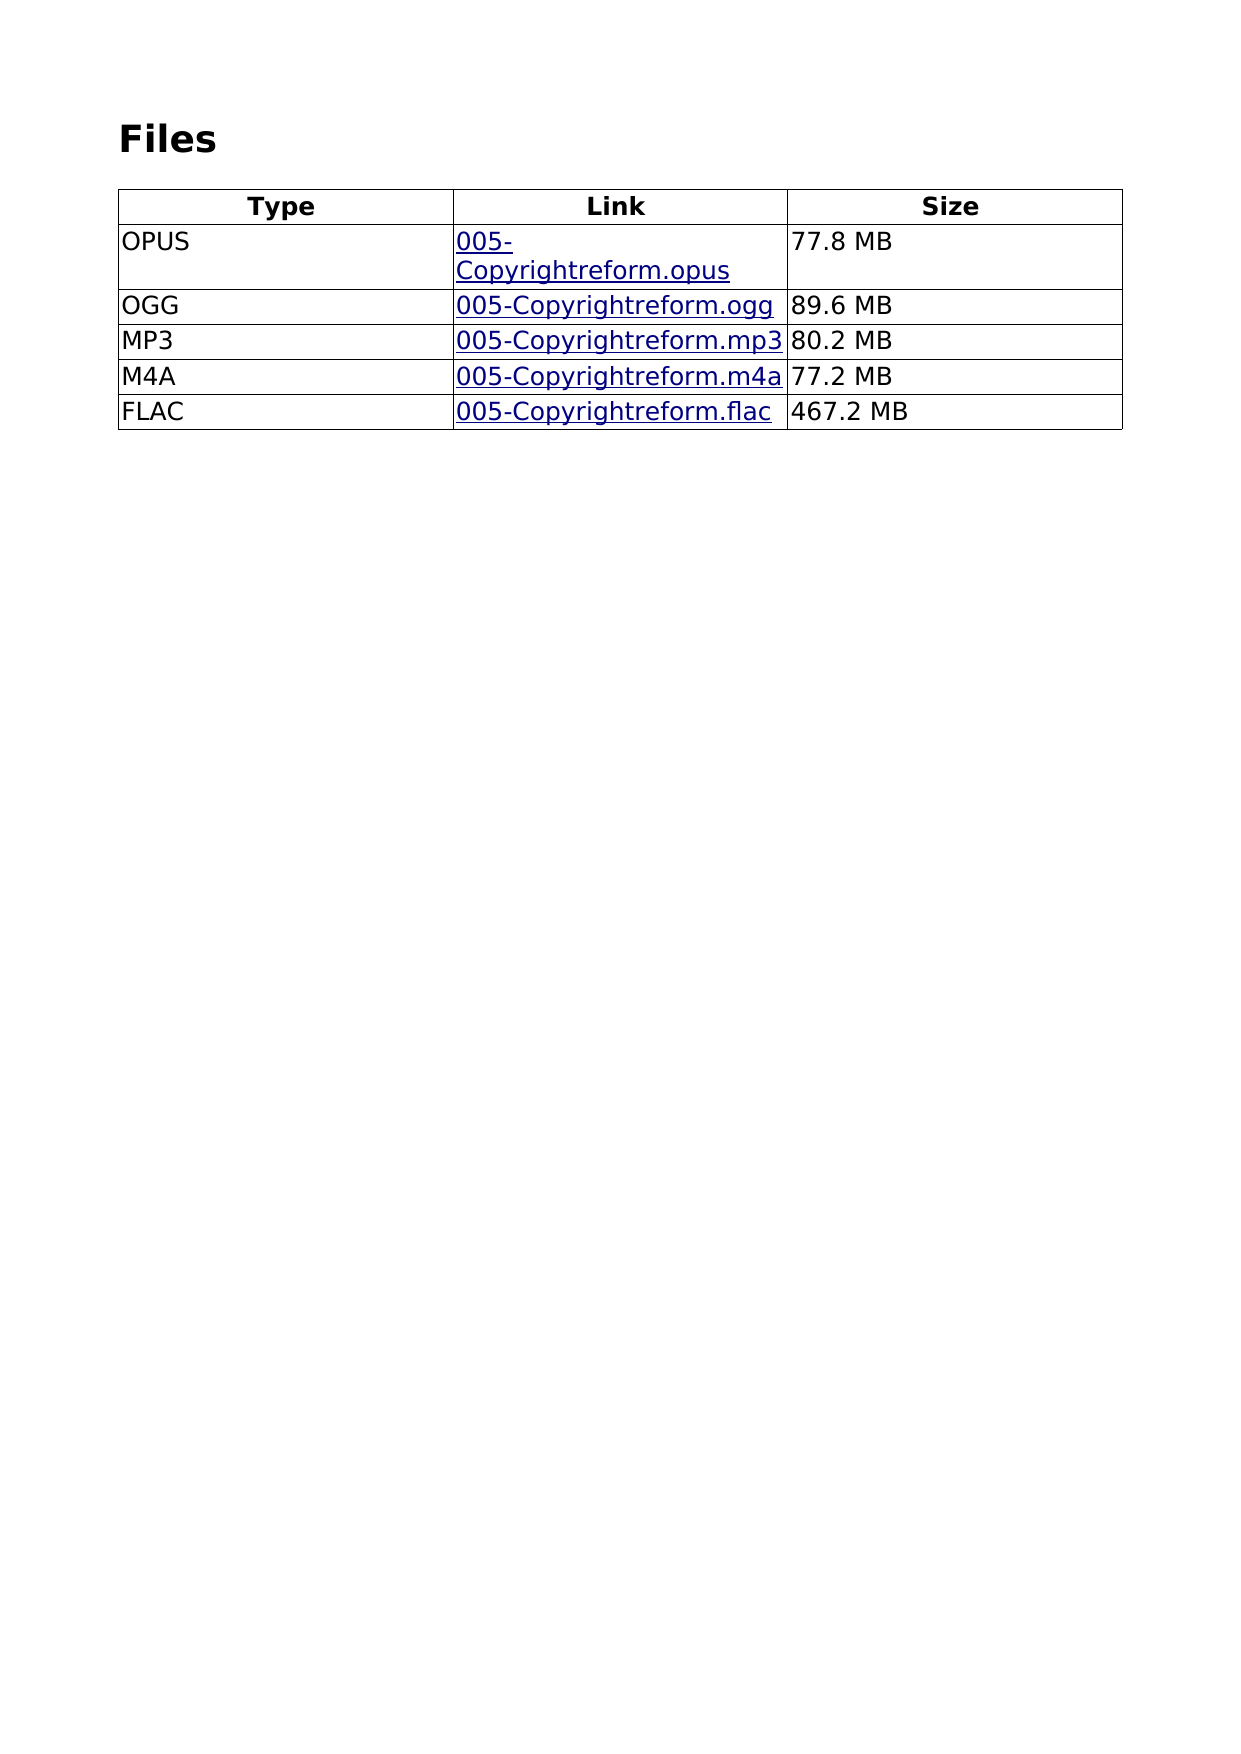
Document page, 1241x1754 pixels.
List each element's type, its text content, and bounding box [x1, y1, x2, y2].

table_header Link [454, 190, 787, 224]
table_cell 005-Copyrightreform.mp3 [454, 325, 787, 359]
table_cell 89.6 MB [788, 290, 1122, 323]
table_cell 77.8 MB [788, 225, 1122, 288]
table_cell MP3 [119, 325, 453, 359]
table_cell FLAC [119, 395, 453, 429]
table_cell 005-Copyrightreform.m4a [454, 360, 787, 394]
table_cell M4A [119, 360, 453, 394]
table_cell 005-Copyrightreform.opus [454, 225, 787, 288]
table_header Size [788, 190, 1122, 224]
table_cell OGG [119, 290, 453, 323]
table_cell OPUS [119, 225, 453, 288]
table_cell 77.2 MB [788, 360, 1122, 394]
table_cell 005-Copyrightreform.flac [454, 395, 787, 429]
table_cell 80.2 MB [788, 325, 1122, 359]
table_header Type [119, 190, 453, 224]
subtitle Files [118, 118, 1122, 162]
table_cell 005-Copyrightreform.ogg [454, 290, 787, 323]
table_cell 467.2 MB [788, 395, 1122, 429]
